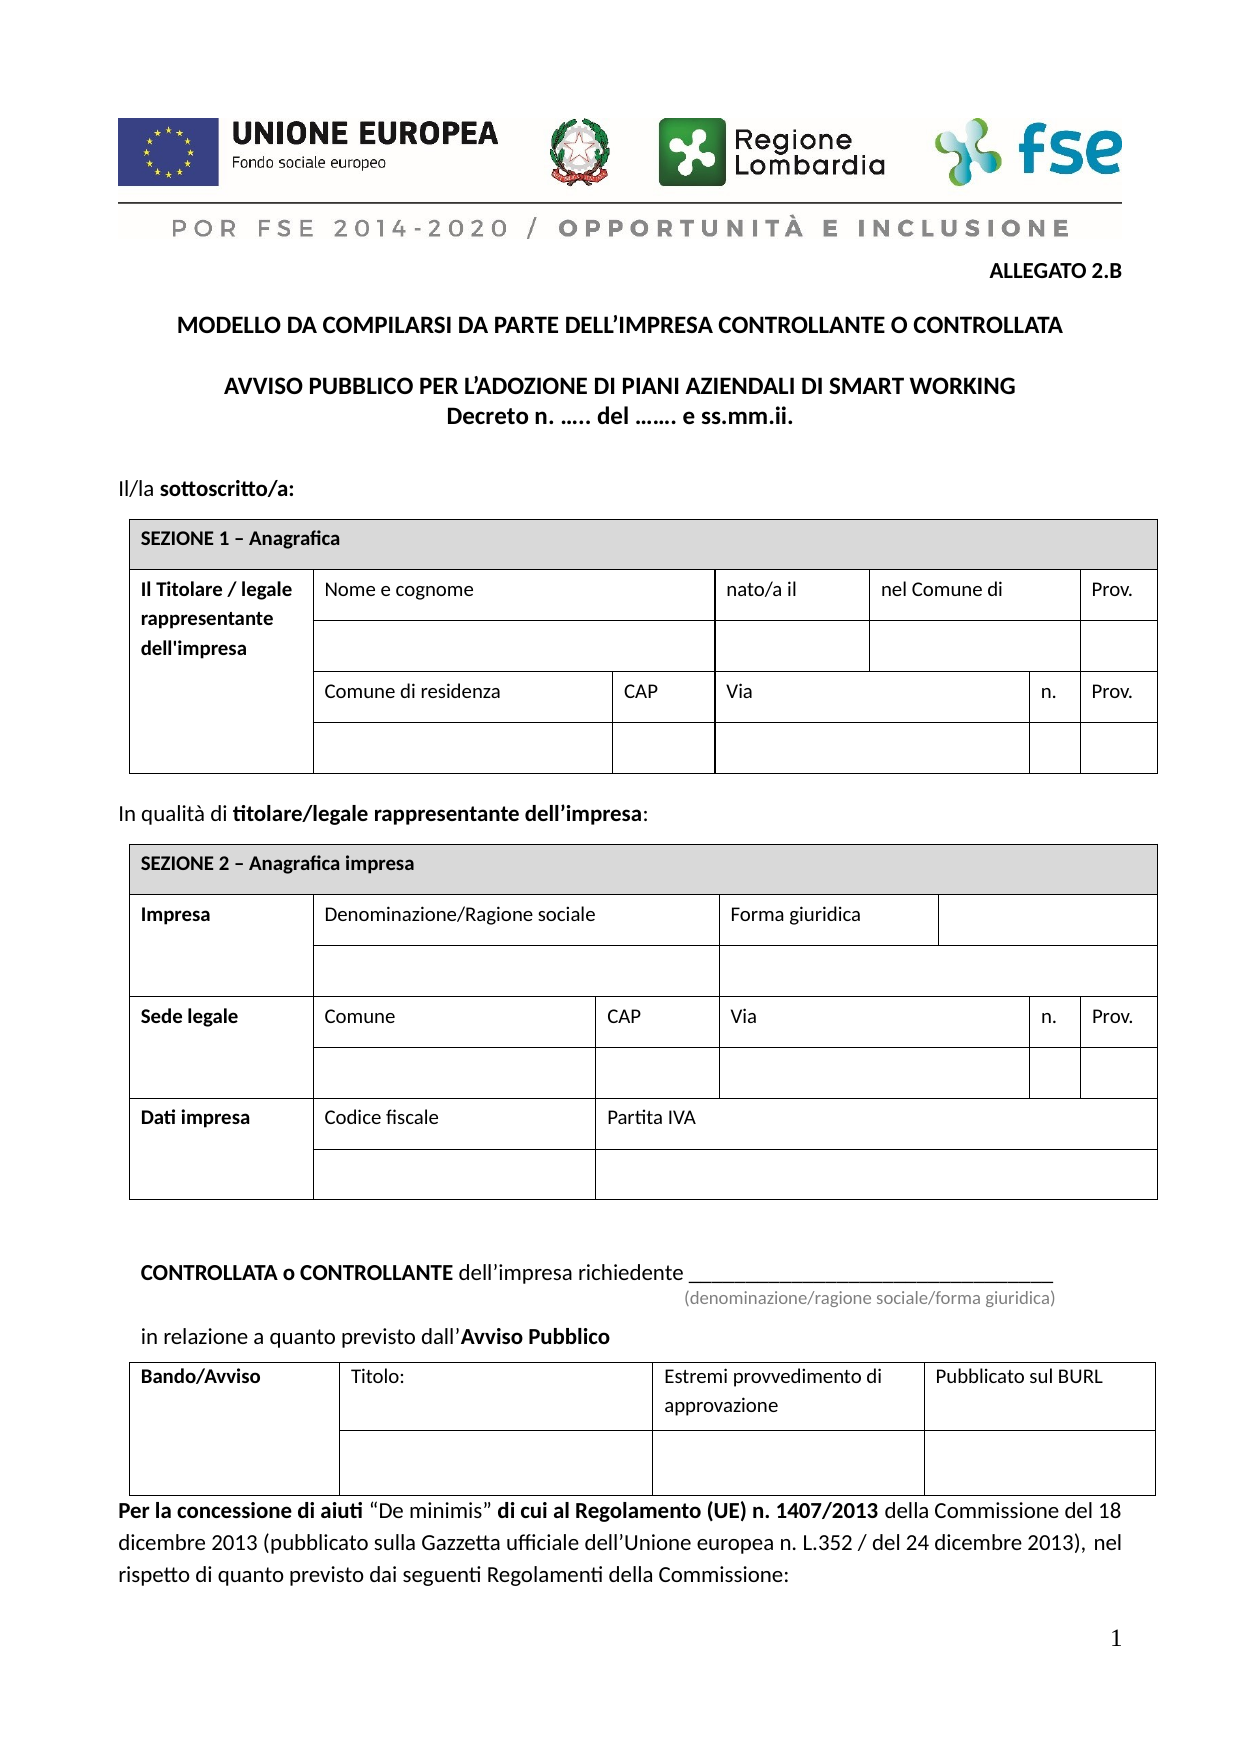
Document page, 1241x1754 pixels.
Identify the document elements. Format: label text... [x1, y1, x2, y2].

table_cell [613, 723, 714, 773]
table_cell (denominazione/ragione sociale/forma giuridica) [129, 1286, 1068, 1322]
table_cell Estremi provvedimento di approvazione [653, 1363, 924, 1430]
table_cell Comune di residenza [314, 672, 612, 722]
table_cell [314, 1048, 595, 1098]
table_cell Dati impresa [130, 1099, 313, 1199]
table_cell n. [1030, 672, 1080, 722]
table_cell Impresa [130, 895, 313, 996]
text Per la concessione di aiuti “De minimis” di cui al Regolamento (UE) n. 1407/2013 della Commissione del 18 dicembre 2013 (pubblicato sulla Gazzetta ufficiale dell’Unione europea n. L.352 / del 24 dicembre 2013), nel rispetto di quanto previsto dai seguenti Regolamenti della Commissione: [118, 1496, 1122, 1588]
table_cell Sede legale [130, 997, 313, 1098]
table_cell [720, 1048, 1029, 1098]
table_cell Forma giuridica [720, 895, 938, 945]
table_cell Prov. [1081, 570, 1157, 620]
table_cell Pubblicato sul BURL [925, 1363, 1155, 1430]
table_cell Nome e cognome [314, 570, 714, 620]
text Modello da compilarsi da parte dell’impresa controllante o controllata [118, 309, 1122, 339]
table_cell Titolo: [340, 1363, 652, 1430]
table_cell [653, 1431, 924, 1495]
table_cell nato/a il [716, 570, 869, 620]
table_cell [314, 621, 714, 671]
table_cell [1030, 1048, 1080, 1098]
table_cell CAP [613, 672, 714, 722]
text ALLEGATO 2.b [118, 256, 1122, 284]
table_cell [720, 946, 1157, 996]
table_cell [716, 621, 869, 671]
table_cell CAP [596, 997, 719, 1047]
picture [1096, 139, 1113, 151]
table_header SEZIONE 1 – Anagrafica [130, 520, 1157, 569]
table_cell n. [1030, 997, 1080, 1047]
text Decreto n. ….. del ……. e ss.mm.ii. [118, 400, 1122, 431]
table_cell [1068, 1286, 1155, 1322]
table_cell [1081, 621, 1157, 671]
table_cell [596, 1150, 1157, 1199]
table_cell Partita IVA [596, 1099, 1157, 1148]
picture [118, 118, 1122, 239]
table_cell Codice fiscale [314, 1099, 595, 1148]
table_cell [1030, 723, 1080, 773]
table_cell [314, 946, 719, 996]
table_cell Il Titolare / legale rappresentante dell'impresa [130, 570, 313, 773]
table_cell [925, 1431, 1155, 1495]
table_cell [1081, 1048, 1157, 1098]
table_header CONTROLLATA o CONTROLLANTE dell’impresa richiedente ________________________________ [129, 1245, 1068, 1286]
table_cell Bando/Avviso [130, 1363, 339, 1495]
table_cell [870, 621, 1080, 671]
text AVVISO PUBBLICO PER L’ADOZIONE DI PIANI AZIENDALI DI SMART WORKING [118, 370, 1122, 400]
table_header SEZIONE 2 – Anagrafica impresa [130, 845, 1157, 894]
table_cell Prov. [1081, 997, 1157, 1047]
table_cell Via [716, 672, 1029, 722]
table_cell [716, 723, 1029, 773]
table_cell [1068, 1322, 1155, 1362]
table_cell nel Comune di [870, 570, 1080, 620]
table_cell [1081, 723, 1157, 773]
table_cell Denominazione/Ragione sociale [314, 895, 719, 945]
text In qualità di titolare/legale rappresentante dell’impresa: [118, 799, 1122, 827]
table_cell Via [720, 997, 1029, 1047]
table_cell Prov. [1081, 672, 1157, 722]
text Il/la sottoscritto/a: [118, 474, 1122, 502]
table_cell [596, 1048, 719, 1098]
table_cell Comune [314, 997, 595, 1047]
table_cell [314, 1150, 595, 1199]
table_cell in relazione a quanto previsto dall’Avviso Pubblico [129, 1322, 1068, 1362]
table_header [1068, 1245, 1155, 1286]
table_cell [314, 723, 612, 773]
table_cell [939, 895, 1157, 945]
table_cell [340, 1431, 652, 1495]
